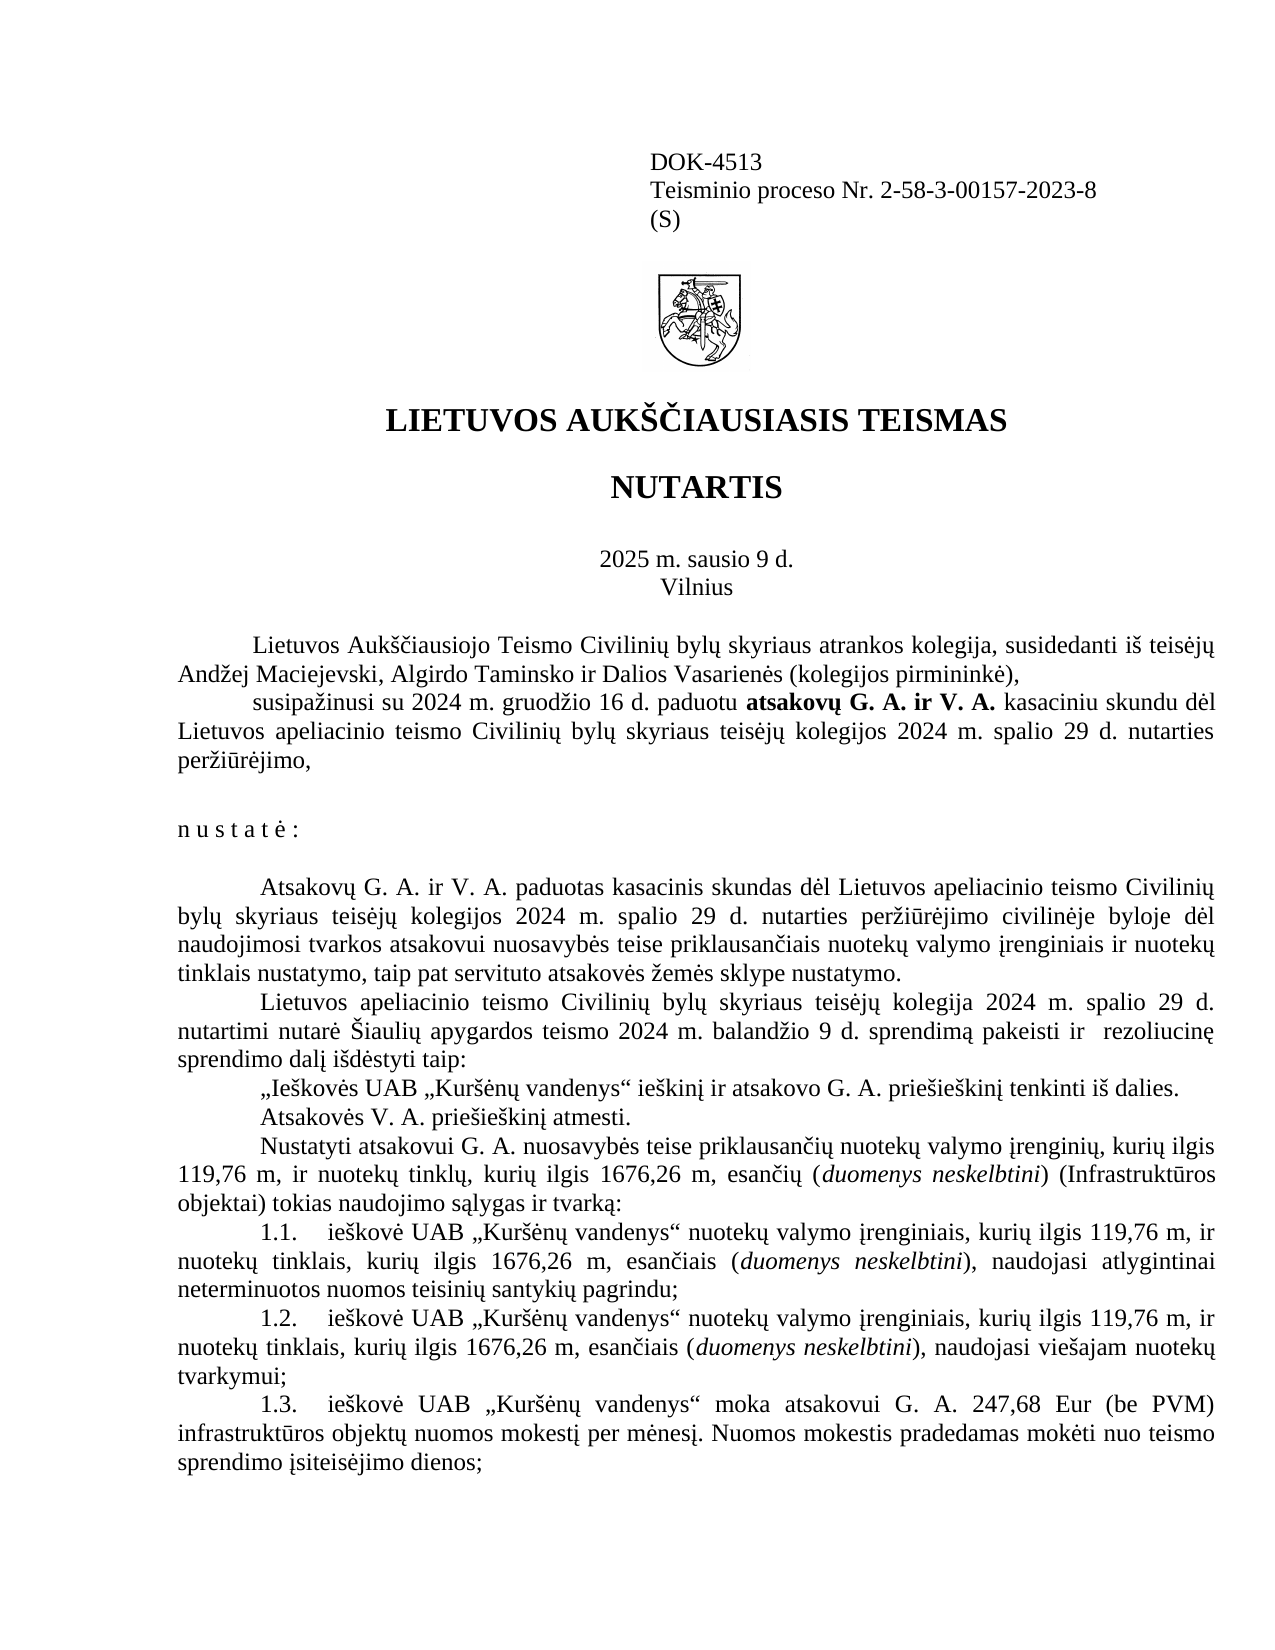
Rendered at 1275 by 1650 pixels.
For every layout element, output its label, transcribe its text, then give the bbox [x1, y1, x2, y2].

text „Ieškovės UAB „Kuršėnų vandenys“ ieškinį ir atsakovo G. A. priešieškinį tenkinti iš dalies. [177, 1073, 1216, 1102]
text 1.1. ieškovė UAB „Kuršėnų vandenys“ nuotekų valymo įrenginiais, kurių ilgis 119,76 m, ir nuotekų tinklais, kurių ilgis 1676,26 m, esančiais (duomenys neskelbtini), naudojasi atlygintinai neterminuotos nuomos teisinių santykių pagrindu; [177, 1217, 1216, 1303]
text Vilnius [177, 572, 1216, 601]
text susipažinusi su 2024 m. gruodžio 16 d. paduotu atsakovų G. A. ir V. A. kasaciniu skundu dėl Lietuvos apeliacinio teismo Civilinių bylų skyriaus teisėjų kolegijos 2024 m. spalio 29 d. nutarties peržiūrėjimo, [177, 687, 1216, 774]
text Lietuvos Aukščiausiojo Teismo Civilinių bylų skyriaus atrankos kolegija, susidedanti iš teisėjų Andžej Maciejevski, Algirdo Taminsko ir Dalios Vasarienės (kolegijos pirmininkė), [177, 630, 1216, 687]
text Atsakovų G. A. ir V. A. paduotas kasacinis skundas dėl Lietuvos apeliacinio teismo Civilinių bylų skyriaus teisėjų kolegijos 2024 m. spalio 29 d. nutarties peržiūrėjimo civilinėje byloje dėl naudojimosi tvarkos atsakovui nuosavybės teise priklausančiais nuotekų valymo įrenginiais ir nuotekų tinklais nustatymo, taip pat servituto atsakovės žemės sklype nustatymo. [177, 872, 1216, 987]
text 2025 m. sausio 9 d. [177, 544, 1216, 572]
text Lietuvos apeliacinio teismo Civilinių bylų skyriaus teisėjų kolegija 2024 m. spalio 29 d. nutartimi nutarė Šiaulių apygardos teismo 2024 m. balandžio 9 d. sprendimą pakeisti ir rezoliucinę sprendimo dalį išdėstyti taip: [177, 987, 1216, 1073]
text NUTARTIS [177, 467, 1216, 505]
text (S) [177, 204, 1216, 233]
text Atsakovės V. A. priešieškinį atmesti. [177, 1102, 1216, 1131]
text Teisminio proceso Nr. 2-58-3-00157-2023-8 [177, 176, 1216, 204]
text LIETUVOS AUKŠČIAUSIASIS TEISMAS [177, 400, 1216, 438]
text 1.3. ieškovė UAB „Kuršėnų vandenys“ moka atsakovui G. A. 247,68 Eur (be PVM) infrastruktūros objektų nuomos mokestį per mėnesį. Nuomos mokestis pradedamas mokėti nuo teismo sprendimo įsiteisėjimo dienos; [177, 1389, 1216, 1476]
text DOK-4513 [177, 147, 1216, 176]
text 1.2. ieškovė UAB „Kuršėnų vandenys“ nuotekų valymo įrenginiais, kurių ilgis 119,76 m, ir nuotekų tinklais, kurių ilgis 1676,26 m, esančiais (duomenys neskelbtini), naudojasi viešajam nuotekų tvarkymui; [177, 1303, 1216, 1389]
text n u s t a t ė : [177, 814, 1216, 843]
text Nustatyti atsakovui G. A. nuosavybės teise priklausančių nuotekų valymo įrenginių, kurių ilgis 119,76 m, ir nuotekų tinklų, kurių ilgis 1676,26 m, esančių (duomenys neskelbtini) (Infrastruktūros objektai) tokias naudojimo sąlygas ir tvarką: [177, 1131, 1216, 1217]
